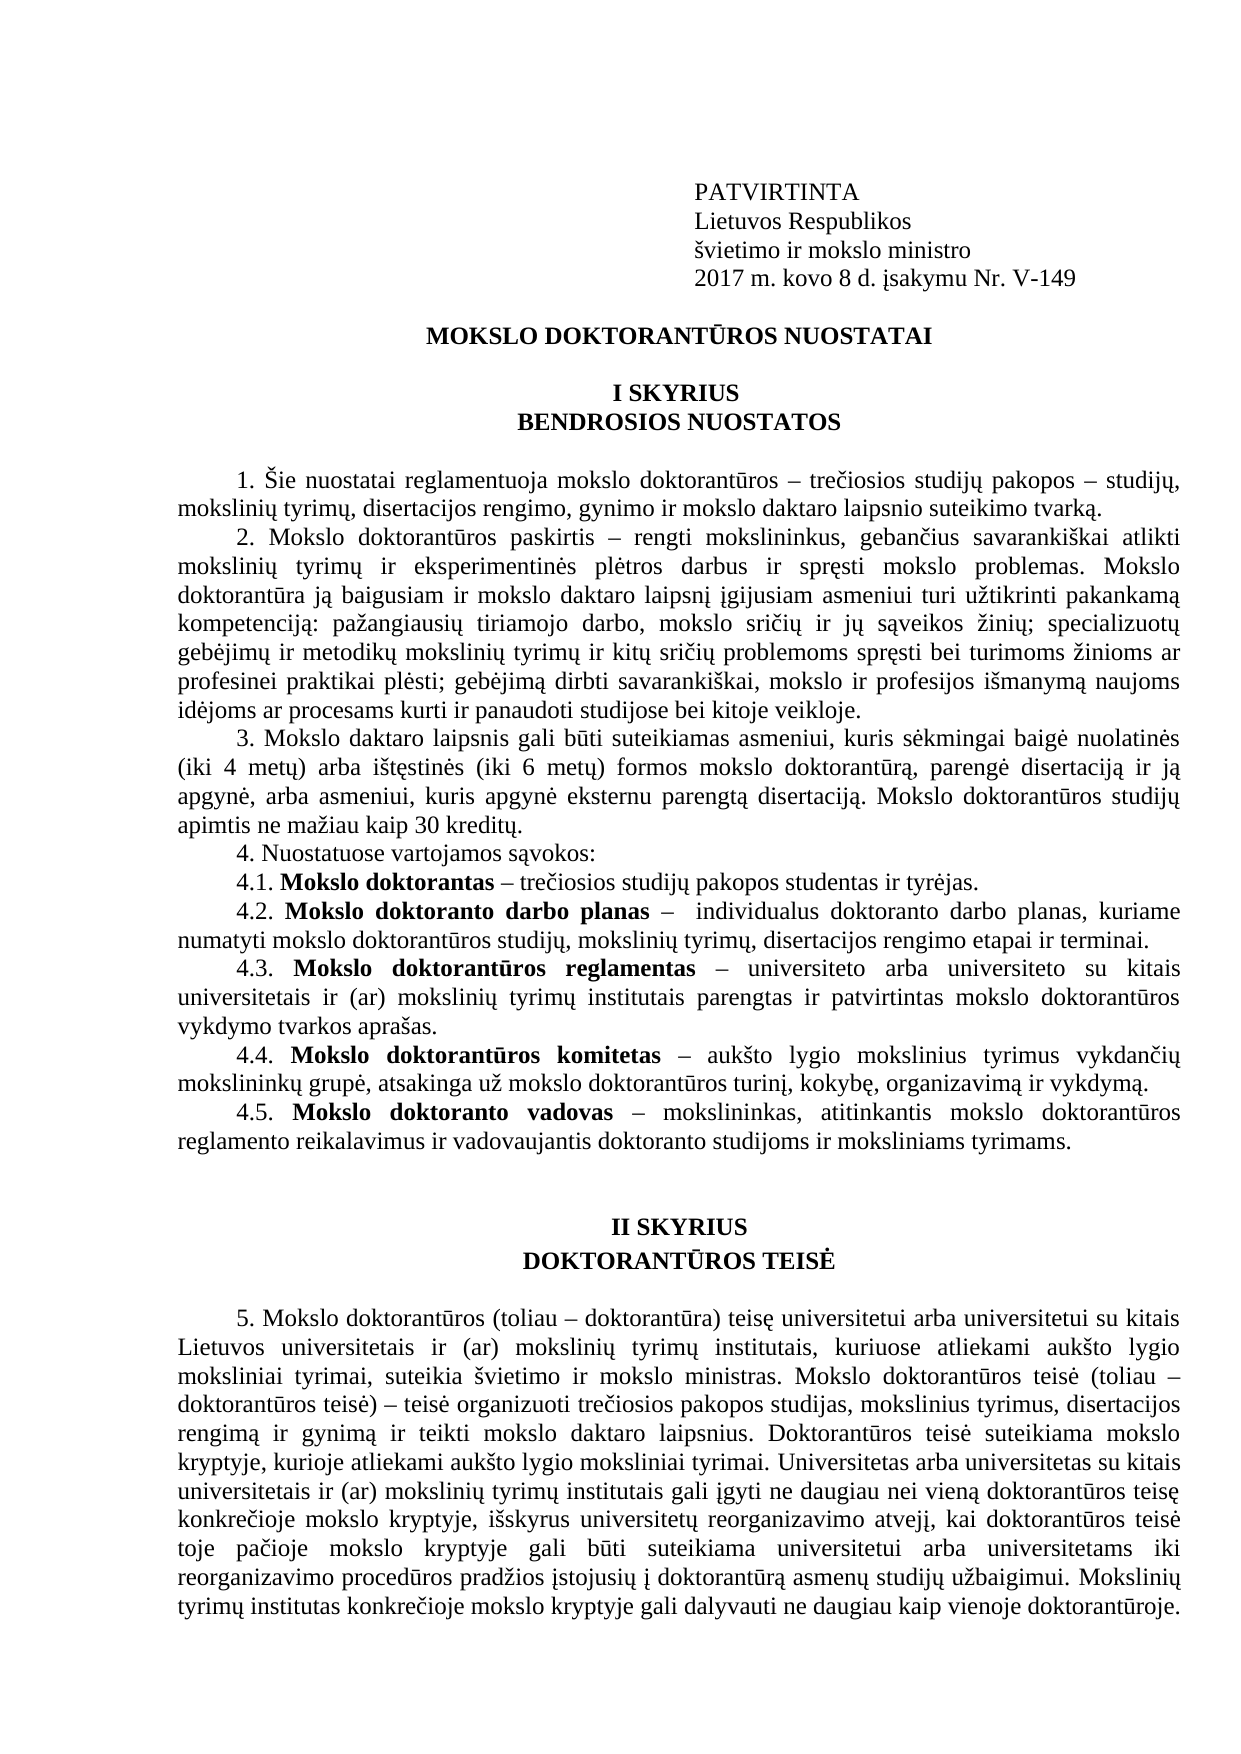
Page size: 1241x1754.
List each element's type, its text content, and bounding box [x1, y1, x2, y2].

text BENDROSIOS NUOSTATOS [177, 407, 1181, 436]
text DOKTORANTŪROS TEISĖ [177, 1246, 1181, 1274]
text 4.1. Mokslo doktorantas – trečiosios studijų pakopos studentas ir tyrėjas. [177, 867, 1181, 896]
text II SKYRIUS [177, 1212, 1181, 1241]
text 4.5. Mokslo doktoranto vadovas – mokslininkas, atitinkantis mokslo doktorantūros reglamento reikalavimus ir vadovaujantis doktoranto studijoms ir moksliniams tyrimams. [177, 1097, 1181, 1155]
text PAtvirtinta [559, 177, 1181, 206]
text I SKYRIUS [177, 378, 1181, 407]
text Lietuvos Respublikos [694, 206, 1181, 235]
text 2. Mokslo doktorantūros paskirtis – rengti mokslininkus, gebančius savarankiškai atlikti mokslinių tyrimų ir eksperimentinės plėtros darbus ir spręsti mokslo problemas. Mokslo doktorantūra ją baigusiam ir mokslo daktaro laipsnį įgijusiam asmeniui turi užtikrinti pakankamą kompetenciją: pažangiausių tiriamojo darbo, mokslo sričių ir jų sąveikos žinių; specializuotų gebėjimų ir metodikų mokslinių tyrimų ir kitų sričių problemoms spręsti bei turimoms žinioms ar profesinei praktikai plėsti; gebėjimą dirbti savarankiškai, mokslo ir profesijos išmanymą naujoms idėjoms ar procesams kurti ir panaudoti studijose bei kitoje veikloje. [177, 522, 1181, 723]
text 4.3. Mokslo doktorantūros reglamentas – universiteto arba universiteto su kitais universitetais ir (ar) mokslinių tyrimų institutais parengtas ir patvirtintas mokslo doktorantūros vykdymo tvarkos aprašas. [177, 953, 1181, 1040]
text 2017 m. kovo 8 d. įsakymu Nr. V-149 [694, 263, 1181, 292]
text 4. Nuostatuose vartojamos sąvokos: [177, 838, 1181, 867]
text MOKSLO DOKTORANTŪROS NUOSTATAI [177, 321, 1181, 350]
text 1. Šie nuostatai reglamentuoja mokslo doktorantūros – trečiosios studijų pakopos – studijų, mokslinių tyrimų, disertacijos rengimo, gynimo ir mokslo daktaro laipsnio suteikimo tvarką. [177, 465, 1181, 522]
text 3. Mokslo daktaro laipsnis gali būti suteikiamas asmeniui, kuris sėkmingai baigė nuolatinės (iki 4 metų) arba ištęstinės (iki 6 metų) formos mokslo doktorantūrą, parengė disertaciją ir ją apgynė, arba asmeniui, kuris apgynė eksternu parengtą disertaciją. Mokslo doktorantūros studijų apimtis ne mažiau kaip 30 kreditų. [177, 723, 1181, 838]
text 4.4. Mokslo doktorantūros komitetas – aukšto lygio mokslinius tyrimus vykdančių mokslininkų grupė, atsakinga už mokslo doktorantūros turinį, kokybę, organizavimą ir vykdymą. [177, 1040, 1181, 1097]
text 5. Mokslo doktorantūros (toliau – doktorantūra) teisę universitetui arba universitetui su kitais Lietuvos universitetais ir (ar) mokslinių tyrimų institutais, kuriuose atliekami aukšto lygio moksliniai tyrimai, suteikia švietimo ir mokslo ministras. Mokslo doktorantūros teisė (toliau – doktorantūros teisė) – teisė organizuoti trečiosios pakopos studijas, mokslinius tyrimus, disertacijos rengimą ir gynimą ir teikti mokslo daktaro laipsnius. Doktorantūros teisė suteikiama mokslo kryptyje, kurioje atliekami aukšto lygio moksliniai tyrimai. Universitetas arba universitetas su kitais universitetais ir (ar) mokslinių tyrimų institutais gali įgyti ne daugiau nei vieną doktorantūros teisę konkrečioje mokslo kryptyje, išskyrus universitetų reorganizavimo atvejį, kai doktorantūros teisė toje pačioje mokslo kryptyje gali būti suteikiama universitetui arba universitetams iki reorganizavimo procedūros pradžios įstojusių į doktorantūrą asmenų studijų užbaigimui. Mokslinių tyrimų institutas konkrečioje mokslo kryptyje gali dalyvauti ne daugiau kaip vienoje doktorantūroje. [177, 1303, 1181, 1619]
text 4.2. Mokslo doktoranto darbo planas – individualus doktoranto darbo planas, kuriame numatyti mokslo doktorantūros studijų, mokslinių tyrimų, disertacijos rengimo etapai ir terminai. [177, 896, 1181, 953]
text švietimo ir mokslo ministro [694, 235, 1181, 263]
